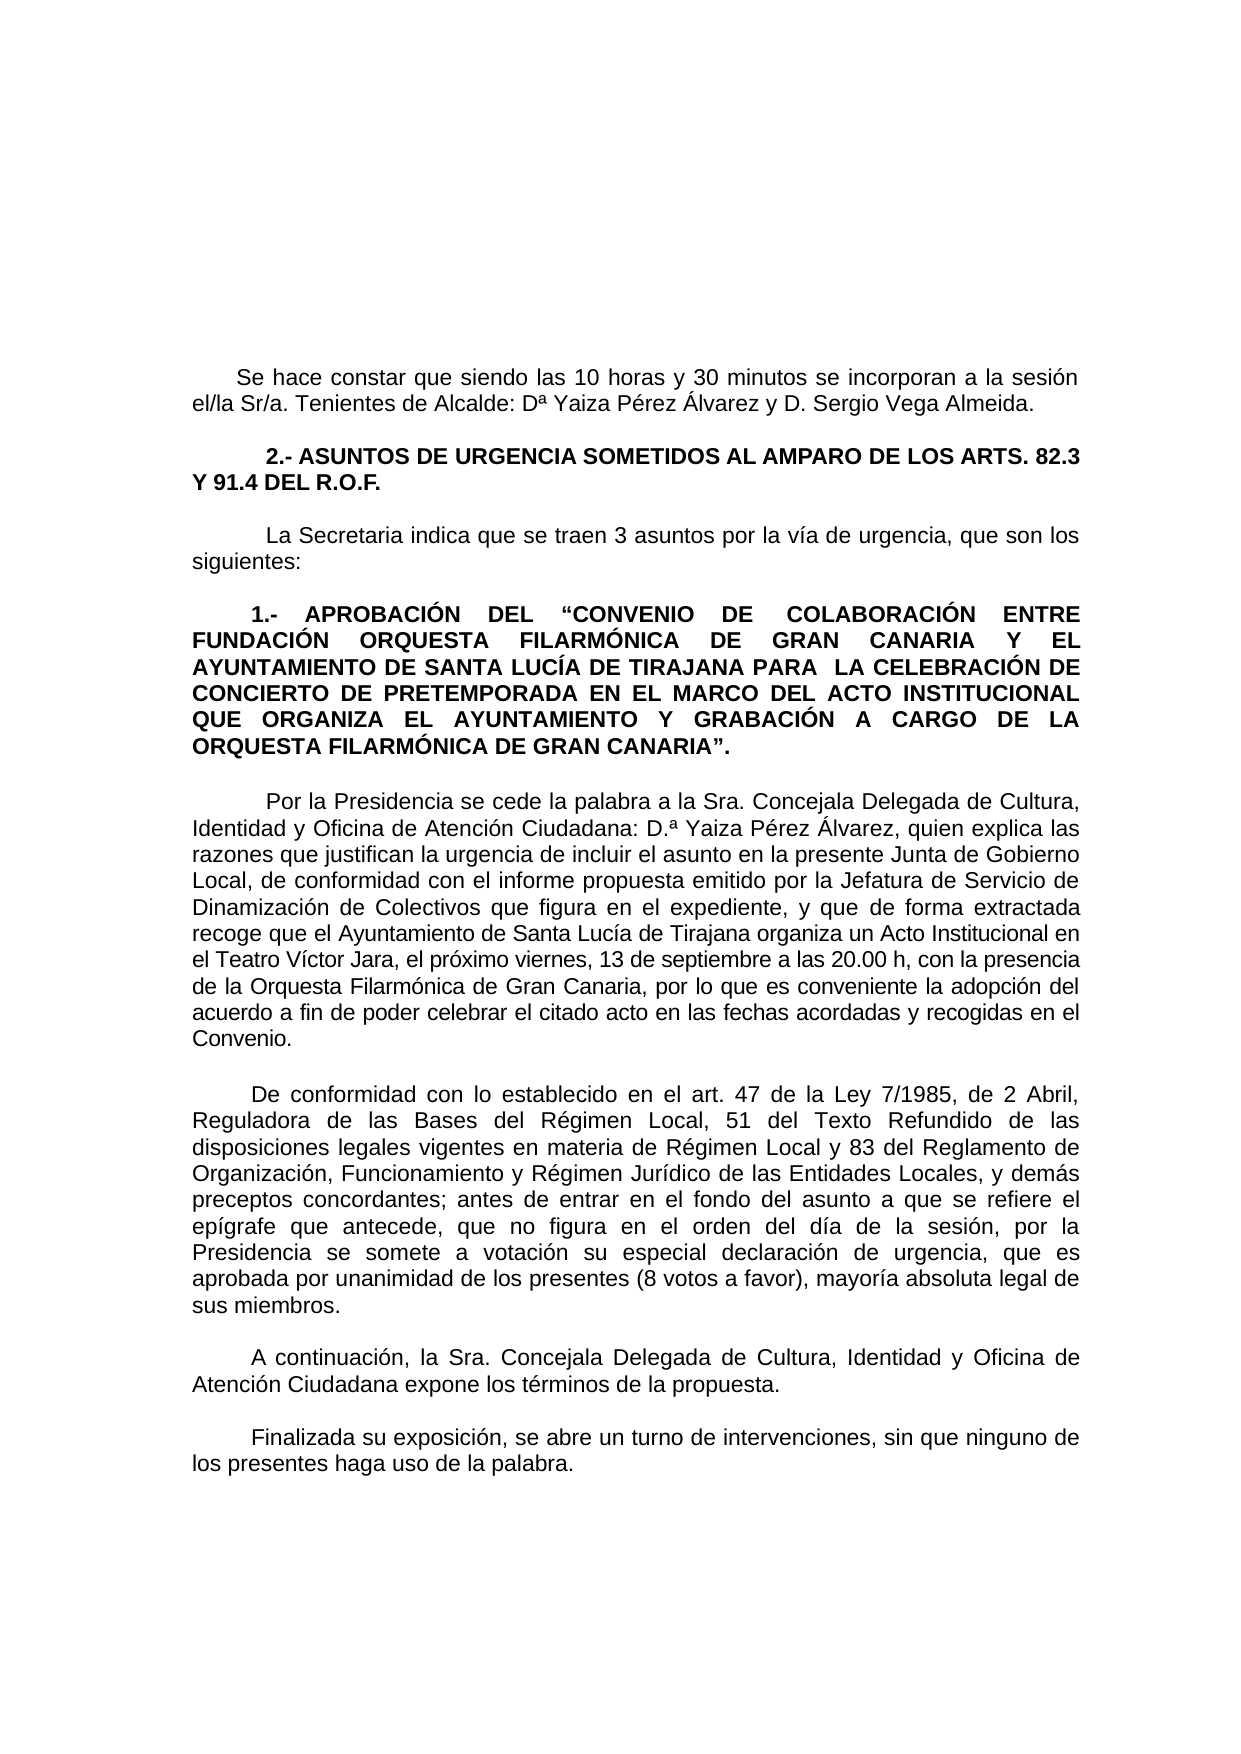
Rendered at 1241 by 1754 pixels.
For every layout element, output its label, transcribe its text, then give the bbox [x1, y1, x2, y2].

text 1.- APROBACIÓN DEL “CONVENIO DE COLABORACIÓN ENTRE FUNDACIÓN ORQUESTA FILARMÓNICA DE GRAN CANARIA Y EL AYUNTAMIENTO DE SANTA LUCÍA DE TIRAJANA PARA LA CELEBRACIÓN DE CONCIERTO DE PRETEMPORADA EN EL MARCO DEL ACTO INSTITUCIONAL QUE ORGANIZA EL AYUNTAMIENTO Y GRABACIÓN A CARGO DE LA ORQUESTA FILARMÓNICA DE GRAN CANARIA”. [192, 601, 1081, 759]
text Por la Presidencia se cede la palabra a la Sra. Concejala Delegada de Cultura, Identidad y Oficina de Atención Ciudadana: D.ª Yaiza Pérez Álvarez, quien explica las razones que justifican la urgencia de incluir el asunto en la presente Junta de Gobierno Local, de conformidad con el informe propuesta emitido por la Jefatura de Servicio de Dinamización de Colectivos que figura en el expediente, y que de forma extractada recoge que el Ayuntamiento de Santa Lucía de Tirajana organiza un Acto Institucional en el Teatro Víctor Jara, el próximo viernes, 13 de septiembre a las 20.00 h, con la presencia de la Orquesta Filarmónica de Gran Canaria, por lo que es conveniente la adopción del acuerdo a fin de poder celebrar el citado acto en las fechas acordadas y recogidas en el Convenio. [192, 788, 1081, 1052]
text La Secretaria indica que se traen 3 asuntos por la vía de urgencia, que son los siguientes: [192, 522, 1081, 574]
text De conformidad con lo establecido en el art. 47 de la Ley 7/1985, de 2 Abril, Reguladora de las Bases del Régimen Local, 51 del Texto Refundido de las disposiciones legales vigentes en materia de Régimen Local y 83 del Reglamento de Organización, Funcionamiento y Régimen Jurídico de las Entidades Locales, y demás preceptos concordantes; antes de entrar en el fondo del asunto a que se refiere el epígrafe que antecede, que no figura en el orden del día de la sesión, por la Presidencia se somete a votación su especial declaración de urgencia, que es aprobada por unanimidad de los presentes (8 votos a favor), mayoría absoluta legal de sus miembros. [192, 1081, 1081, 1318]
text Se hace constar que siendo las 10 horas y 30 minutos se incorporan a la sesión el/la Sr/a. Tenientes de Alcalde: Dª Yaiza Pérez Álvarez y D. Sergio Vega Almeida. [192, 364, 1080, 416]
text 2.- ASUNTOS DE URGENCIA SOMETIDOS AL AMPARO DE LOS ARTS. 82.3 Y 91.4 DEL R.O.F. [192, 443, 1081, 495]
text Finalizada su exposición, se abre un turno de intervenciones, sin que ninguno de los presentes haga uso de la palabra. [192, 1423, 1081, 1476]
text A continuación, la Sra. Concejala Delegada de Cultura, Identidad y Oficina de Atención Ciudadana expone los términos de la propuesta. [192, 1344, 1081, 1397]
